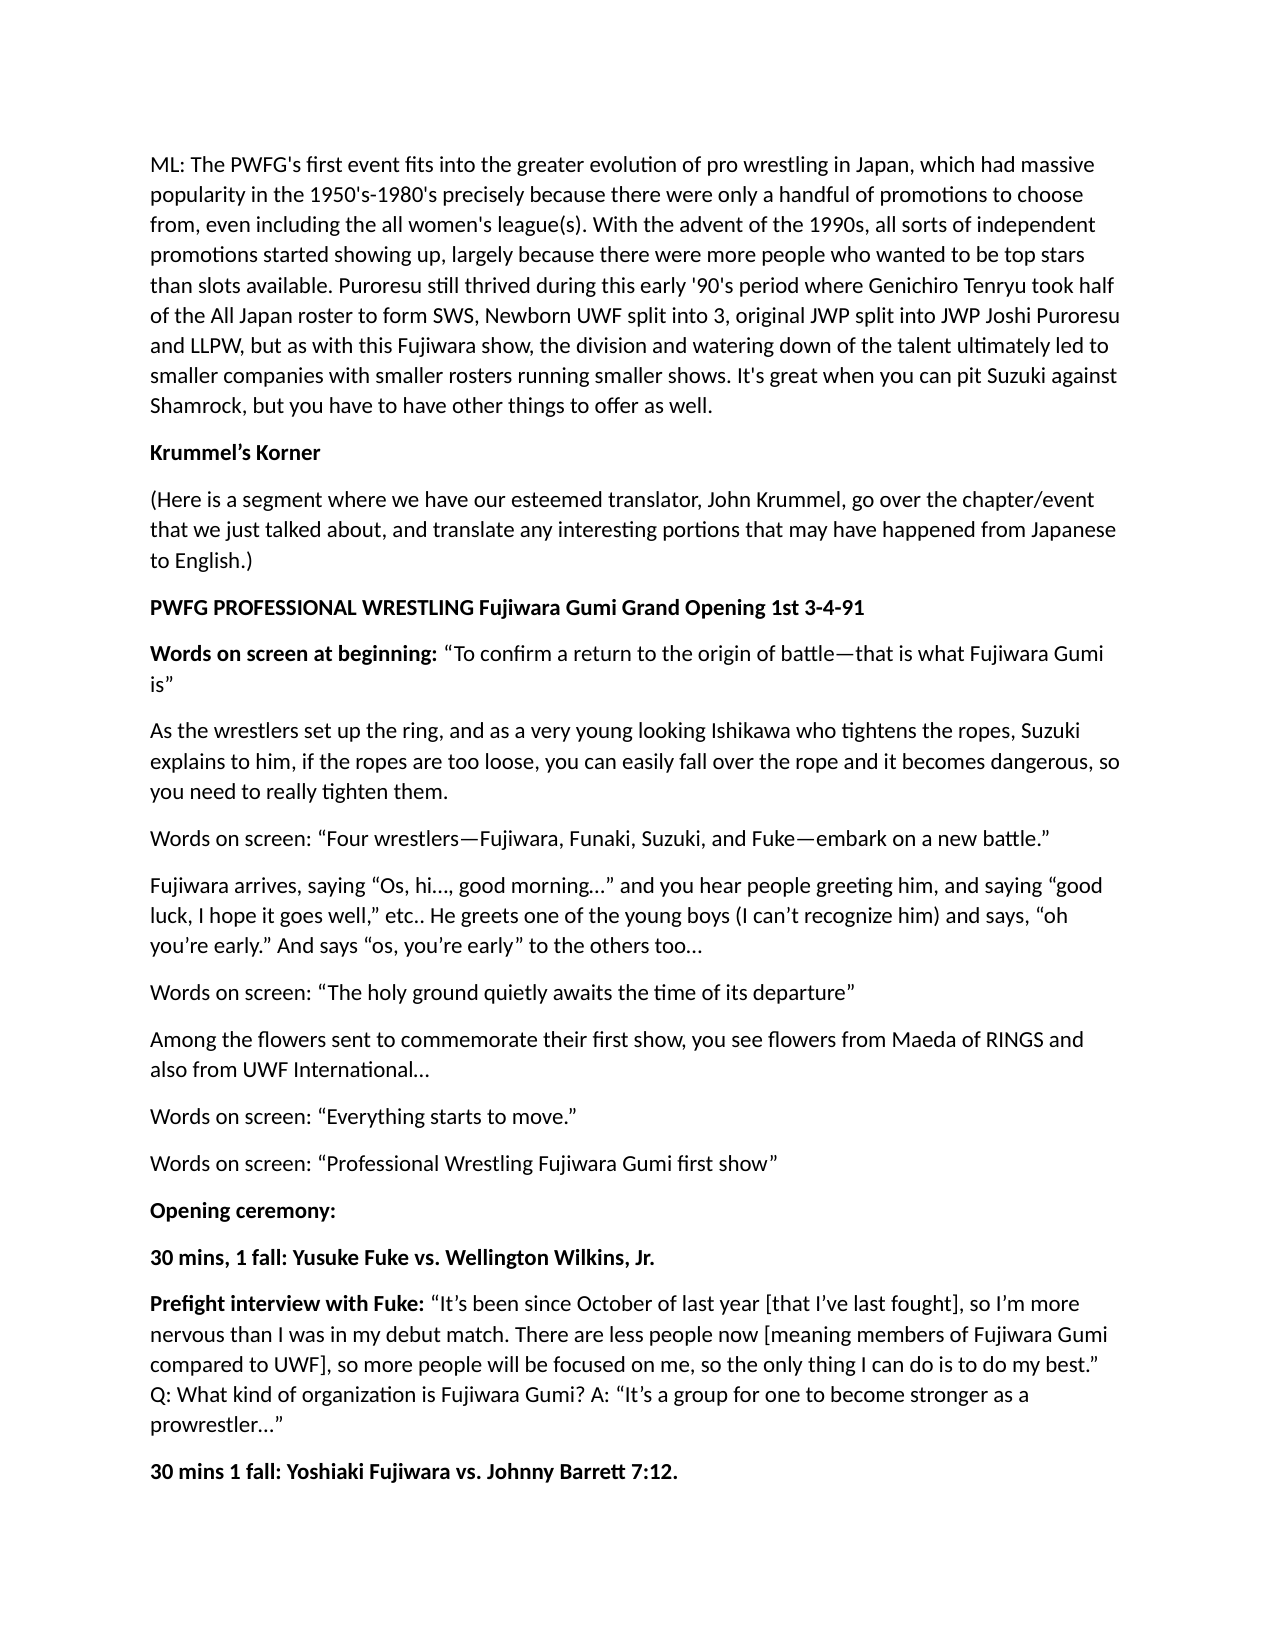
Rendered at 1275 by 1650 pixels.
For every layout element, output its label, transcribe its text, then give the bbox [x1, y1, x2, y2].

text (Here is a segment where we have our esteemed translator, John Krummel, go over the chapter/event that we just talked about, and translate any interesting portions that may have happened from Japanese to English.) [150, 485, 1125, 574]
text PWFG PROFESSIONAL WRESTLING Fujiwara Gumi Grand Opening 1st 3-4-91 [150, 593, 1125, 621]
text Among the flowers sent to commemorate their first show, you see flowers from Maeda of RINGS and also from UWF International… [150, 1025, 1125, 1083]
text Krummel’s Korner [150, 438, 1125, 467]
text ML: The PWFG's first event fits into the greater evolution of pro wrestling in Japan, which had massive popularity in the 1950's-1980's precisely because there were only a handful of promotions to choose from, even including the all women's league(s). With the advent of the 1990s, all sorts of independent promotions started showing up, largely because there were more people who wanted to be top stars than slots available. Puroresu still thrived during this early '90's period where Genichiro Tenryu took half of the All Japan roster to form SWS, Newborn UWF split into 3, original JWP split into JWP Joshi Puroresu and LLPW, but as with this Fujiwara show, the division and watering down of the talent ultimately led to smaller companies with smaller rosters running smaller shows. It's great when you can pit Suzuki against Shamrock, but you have to have other things to offer as well. [150, 150, 1125, 420]
text Words on screen at beginning: “To confirm a return to the origin of battle—that is what Fujiwara Gumi is” [150, 639, 1125, 698]
text Prefight interview with Fuke: “It’s been since October of last year [that I’ve last fought], so I’m more nervous than I was in my debut match. There are less people now [meaning members of Fujiwara Gumi compared to UWF], so more people will be focused on me, so the only thing I can do is to do my best.” Q: What kind of organization is Fujiwara Gumi? A: “It’s a group for one to become stronger as a prowrestler…” [150, 1289, 1125, 1438]
text Fujiwara arrives, saying “Os, hi…, good morning…” and you hear people greeting him, and saying “good luck, I hope it goes well,” etc.. He greets one of the young boys (I can’t recognize him) and says, “oh you’re early.” And says “os, you’re early” to the others too… [150, 871, 1125, 959]
text 30 mins, 1 fall: Yusuke Fuke vs. Wellington Wilkins, Jr. [150, 1243, 1125, 1271]
text Words on screen: “Everything starts to move.” [150, 1102, 1125, 1130]
text 30 mins 1 fall: Yoshiaki Fujiwara vs. Johnny Barrett 7:12. [150, 1457, 1125, 1485]
text Words on screen: “Four wrestlers—Fujiwara, Funaki, Suzuki, and Fuke—embark on a new battle.” [150, 824, 1125, 852]
text Words on screen: “Professional Wrestling Fujiwara Gumi first show” [150, 1149, 1125, 1177]
text Opening ceremony: [150, 1196, 1125, 1224]
text Words on screen: “The holy ground quietly awaits the time of its departure” [150, 978, 1125, 1006]
text As the wrestlers set up the ring, and as a very young looking Ishikawa who tightens the ropes, Suzuki explains to him, if the ropes are too loose, you can easily fall over the rope and it becomes dangerous, so you need to really tighten them. [150, 717, 1125, 805]
